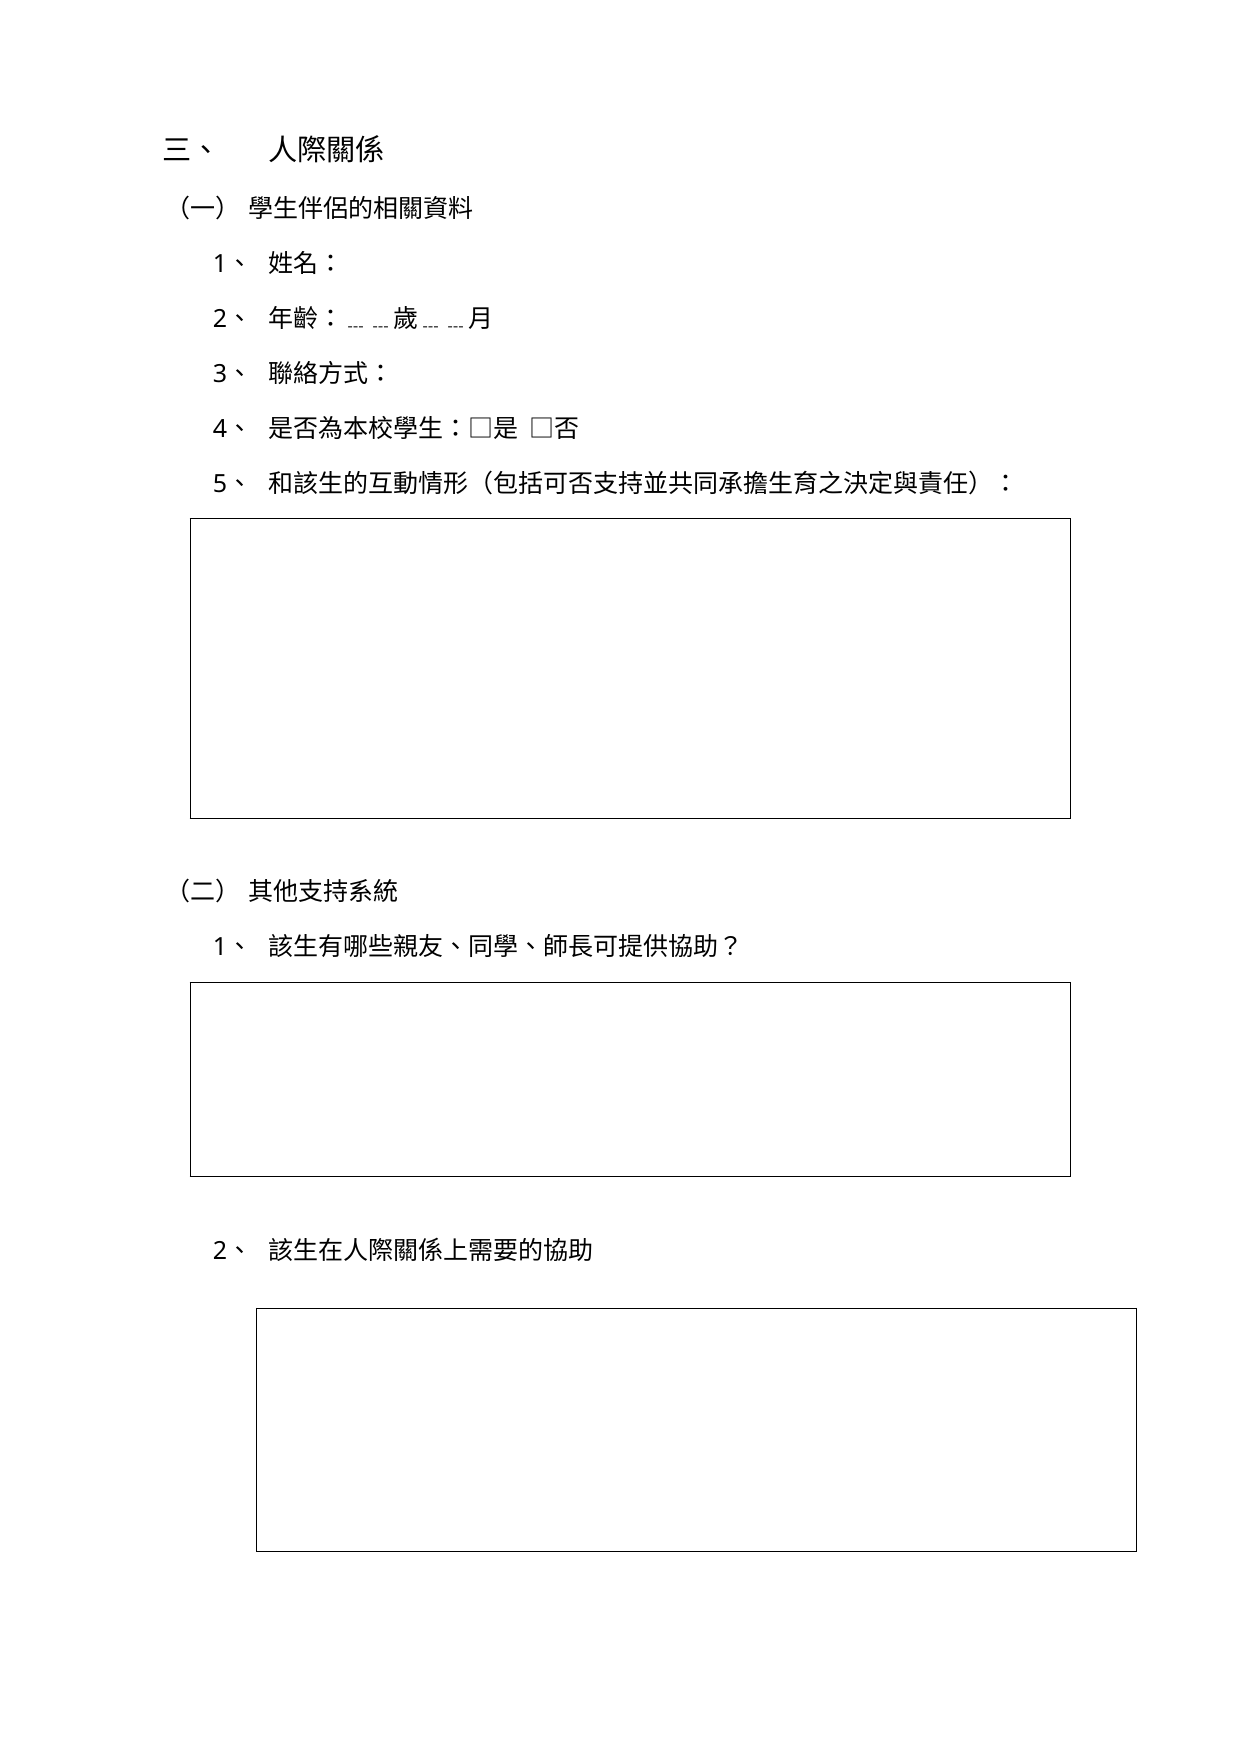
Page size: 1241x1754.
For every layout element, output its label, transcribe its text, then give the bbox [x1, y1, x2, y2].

table_header [257, 1309, 1136, 1551]
table_header [191, 983, 1070, 1176]
list 和該生的互動情形（包括可否支持並共同承擔生育之決定與責任）： [213, 463, 1122, 499]
list 該生有哪些親友、同學、師長可提供協助？ [213, 927, 1122, 963]
list 學生伴侶的相關資料 [165, 188, 1122, 224]
list 人際關係 [162, 127, 1122, 169]
list 其他支持系統 [165, 872, 1122, 908]
table_header [191, 519, 1070, 818]
list 年齡：﹍﹍歲﹍﹍月 [213, 298, 1122, 334]
list 聯絡方式： [213, 353, 1122, 389]
list 該生在人際關係上需要的協助 [213, 1230, 1122, 1266]
list 是否為本校學生：□是 □否 [213, 408, 1122, 444]
list 姓名： [213, 243, 1122, 279]
